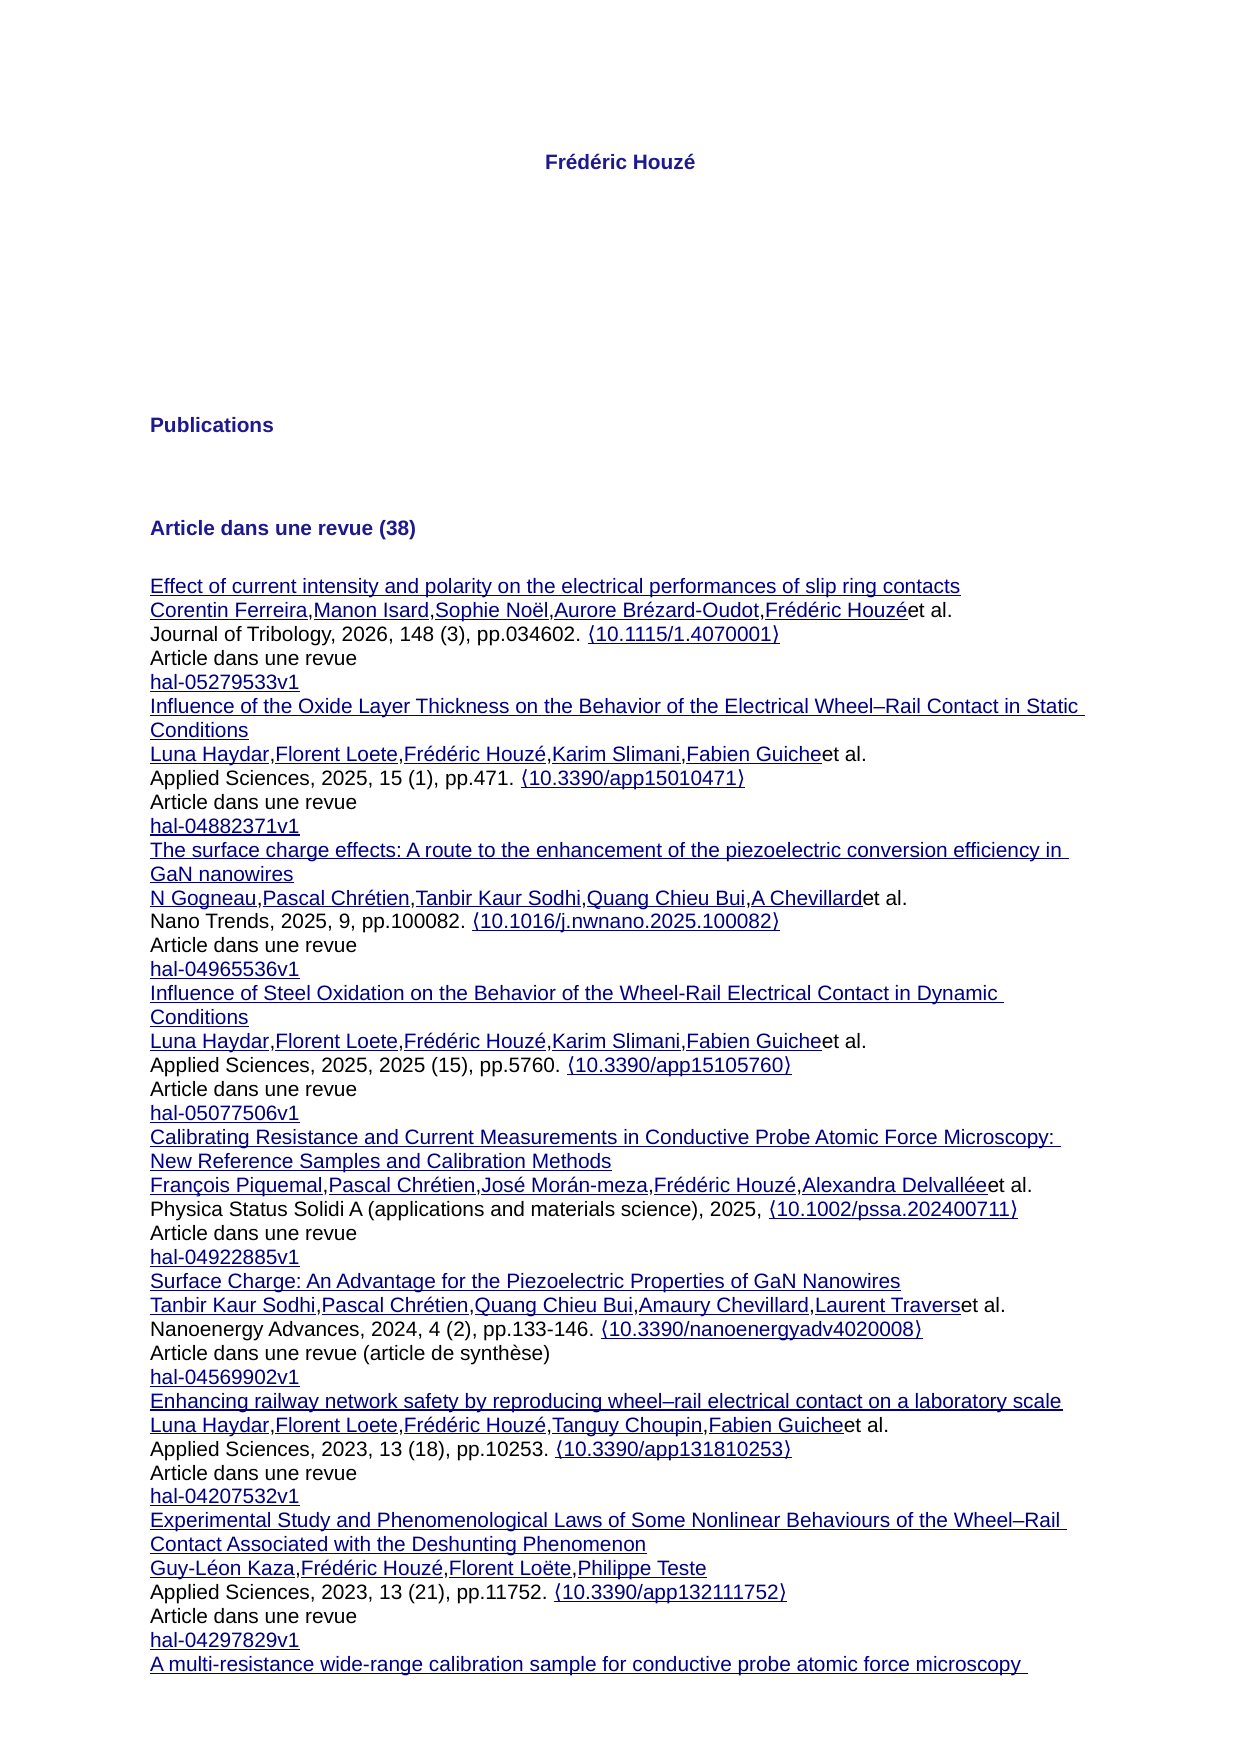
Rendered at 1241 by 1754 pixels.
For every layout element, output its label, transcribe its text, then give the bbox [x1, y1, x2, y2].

table_cell Influence of the Oxide Layer Thickness on the Behavior of the Electrical Wheel–Rail Contact in Static Conditions Luna Haydar,Florent Loete,Frédéric Houzé,Karim Slimani,Fabien Guicheet al. Applied Sciences, 2025, 15 (1), pp.471. ⟨10.3390/app15010471⟩ Article dans une revue hal-04882371v1 [150, 694, 1090, 837]
table_cell Experimental Study and Phenomenological Laws of Some Nonlinear Behaviours of the Wheel–Rail Contact Associated with the Deshunting Phenomenon Guy-Léon Kaza,Frédéric Houzé,Florent Loëte,Philippe Teste Applied Sciences, 2023, 13 (21), pp.11752. ⟨10.3390/app132111752⟩ Article dans une revue hal-04297829v1 [150, 1508, 1090, 1652]
table_header Effect of current intensity and polarity on the electrical performances of slip ring contacts Corentin Ferreira,Manon Isard,Sophie Noël,Aurore Brézard-Oudot,Frédéric Houzéet al. Journal of Tribology, 2026, 148 (3), pp.034602. ⟨10.1115/1.4070001⟩ Article dans une revue hal-05279533v1 [150, 574, 1090, 694]
table_cell A multi-resistance wide-range calibration sample for conductive probe atomic force microscopy [150, 1652, 1090, 1676]
table_cell Enhancing railway network safety by reproducing wheel–rail electrical contact on a laboratory scale Luna Haydar,Florent Loete,Frédéric Houzé,Tanguy Choupin,Fabien Guicheet al. Applied Sciences, 2023, 13 (18), pp.10253. ⟨10.3390/app131810253⟩ Article dans une revue hal-04207532v1 [150, 1389, 1090, 1508]
subtitle Frédéric Houzé [150, 150, 1090, 174]
table_cell Influence of Steel Oxidation on the Behavior of the Wheel-Rail Electrical Contact in Dynamic Conditions Luna Haydar,Florent Loete,Frédéric Houzé,Karim Slimani,Fabien Guicheet al. Applied Sciences, 2025, 2025 (15), pp.5760. ⟨10.3390/app15105760⟩ Article dans une revue hal-05077506v1 [150, 981, 1090, 1125]
subtitle Publications [150, 412, 1090, 436]
table_cell The surface charge effects: A route to the enhancement of the piezoelectric conversion efficiency in GaN nanowires N Gogneau,Pascal Chrétien,Tanbir Kaur Sodhi,Quang Chieu Bui,A Chevillardet al. Nano Trends, 2025, 9, pp.100082. ⟨10.1016/j.nwnano.2025.100082⟩ Article dans une revue hal-04965536v1 [150, 838, 1090, 981]
subtitle Article dans une revue (38) [150, 516, 1090, 539]
table_cell Calibrating Resistance and Current Measurements in Conductive Probe Atomic Force Microscopy: New Reference Samples and Calibration Methods François Piquemal,Pascal Chrétien,José Morán‐meza,Frédéric Houzé,Alexandra Delvalléeet al. Physica Status Solidi A (applications and materials science), 2025, ⟨10.1002/pssa.202400711⟩ Article dans une revue hal-04922885v1 [150, 1125, 1090, 1269]
table_cell Surface Charge: An Advantage for the Piezoelectric Properties of GaN Nanowires Tanbir Kaur Sodhi,Pascal Chrétien,Quang Chieu Bui,Amaury Chevillard,Laurent Traverset al. Nanoenergy Advances, 2024, 4 (2), pp.133-146. ⟨10.3390/nanoenergyadv4020008⟩ Article dans une revue (article de synthèse) hal-04569902v1 [150, 1269, 1090, 1388]
